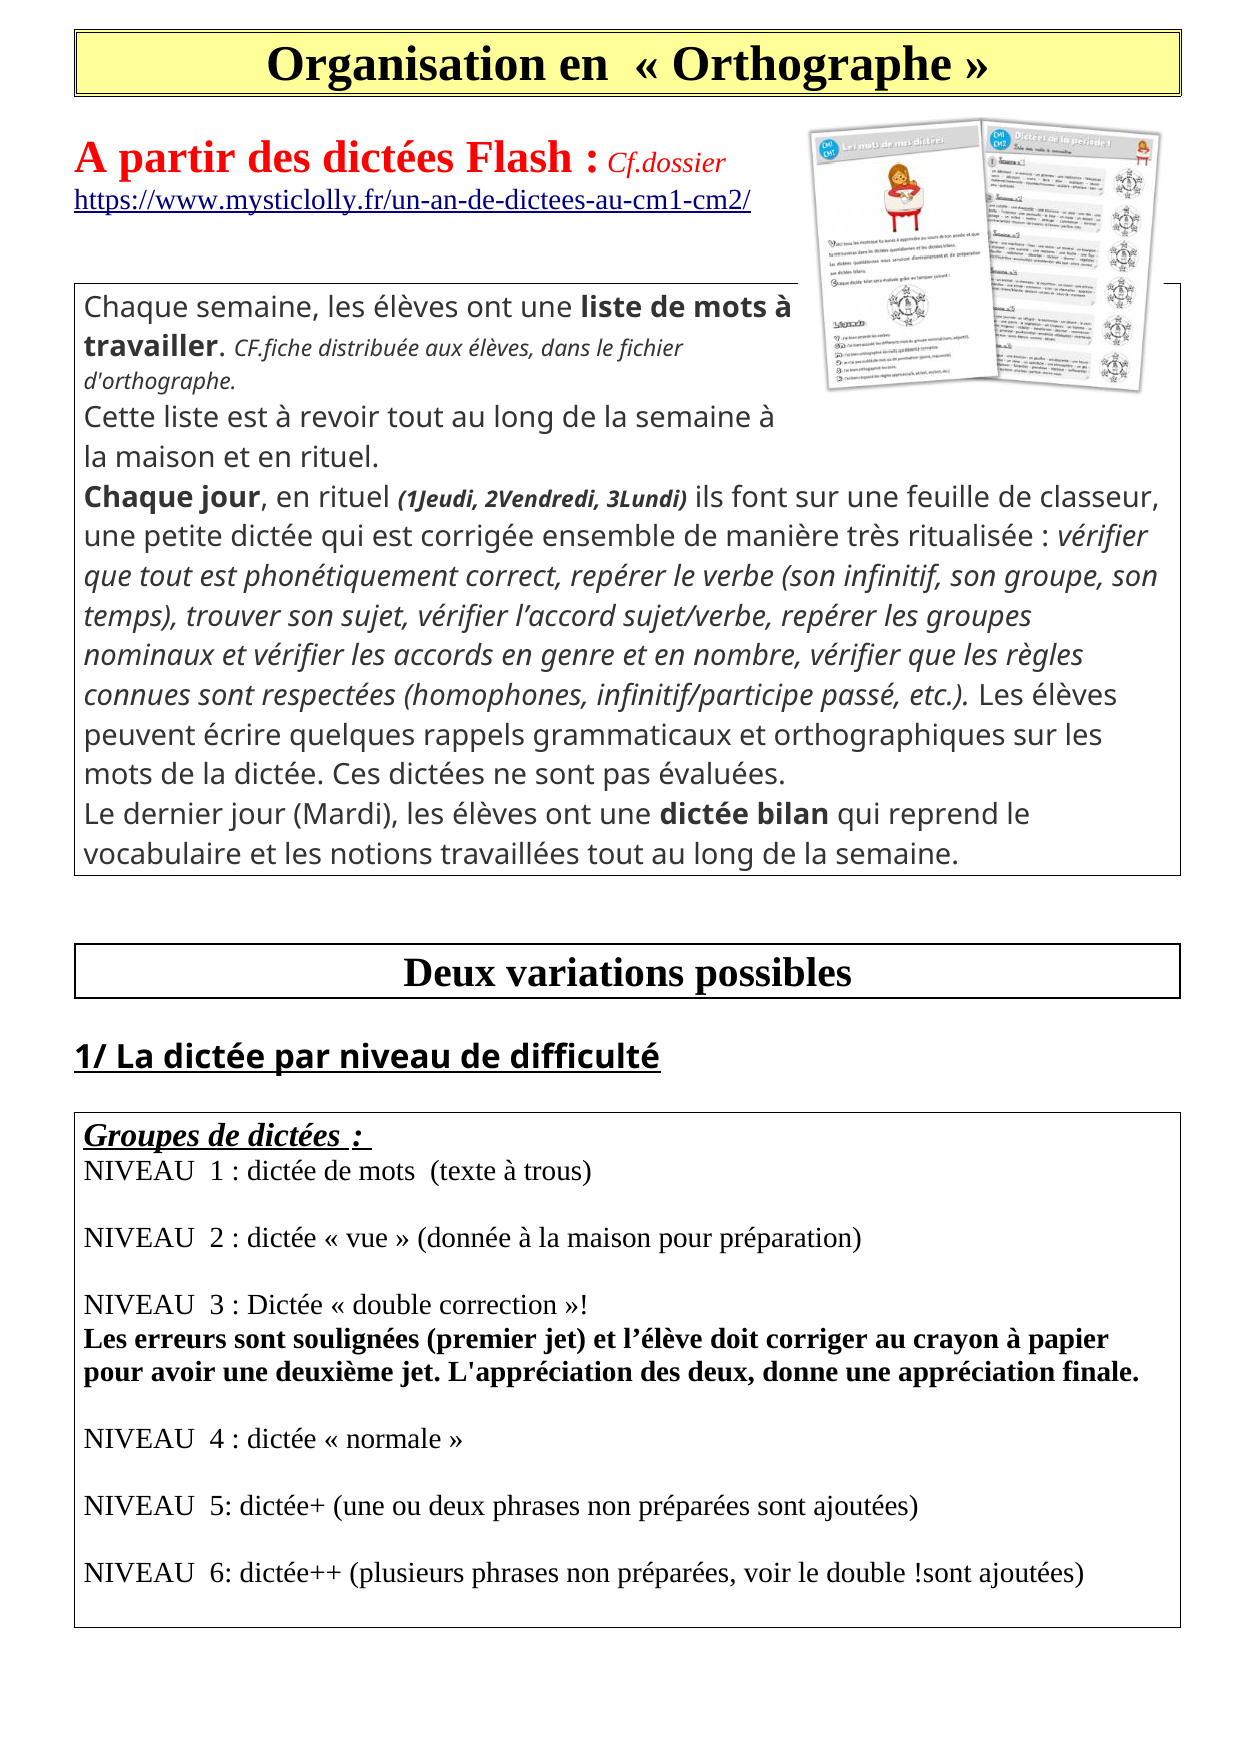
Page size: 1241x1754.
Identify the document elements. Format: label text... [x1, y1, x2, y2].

text A partir des dictées Flash : Cf.dossier [74, 129, 797, 182]
text Le dernier jour (Mardi), les élèves ont une dictée bilan qui reprend le vocabulaire et les notions travaillées tout au long de la semaine. [75, 790, 1180, 875]
text [1164, 129, 1181, 182]
text NIVEAU 1 : dictée de mots (texte à trous) [75, 1150, 1180, 1187]
text NIVEAU 4 : dictée « normale » [75, 1418, 1180, 1455]
picture [797, 117, 1164, 397]
text NIVEAU 5: dictée+ (une ou deux phrases non préparées sont ajoutées) [75, 1485, 1180, 1522]
text NIVEAU 2 : dictée « vue » (donnée à la maison pour préparation) [75, 1217, 1180, 1254]
text NIVEAU 6: dictée++ (plusieurs phrases non préparées, voir le double !sont ajoutées) [75, 1552, 1180, 1589]
text Deux variations possibles [76, 945, 1179, 997]
text 1/ La dictée par niveau de difficulté [74, 1033, 1181, 1078]
text Groupes de dictées : [75, 1113, 1180, 1150]
text Les erreurs sont soulignées (premier jet) et l’élève doit corriger au crayon à papier pour avoir une deuxième jet. L'appréciation des deux, donne une appréciation finale. [75, 1318, 1180, 1388]
text Chaque jour, en rituel (1Jeudi, 2Vendredi, 3Lundi) ils font sur une feuille de classeur, une petite dictée qui est corrigée ensemble de manière très ritualisée : vérifier que tout est phonétiquement correct, repérer le verbe (son infinitif, son groupe, son temps), trouver son sujet, vérifier l’accord sujet/verbe, repérer les groupes nominaux et vérifier les accords en genre et en nombre, vérifier que les règles connues sont respectées (homophones, infinitif/participe passé, etc.). Les élèves peuvent écrire quelques rappels grammaticaux et orthographiques sur les mots de la dictée. Ces dictées ne sont pas évaluées. [75, 473, 1180, 790]
text NIVEAU 3 : Dictée « double correction »! [75, 1284, 1180, 1318]
text https://www.mysticlolly.fr/un-an-de-dictees-au-cm1-cm2/ [74, 182, 797, 216]
text Chaque semaine, les élèves ont une liste de mots à travailler. CF.fiche distribuée aux élèves, dans le fichier d'orthographe. [75, 284, 797, 393]
text Cette liste est à revoir tout au long de la semaine à la maison et en rituel. [75, 393, 1180, 473]
